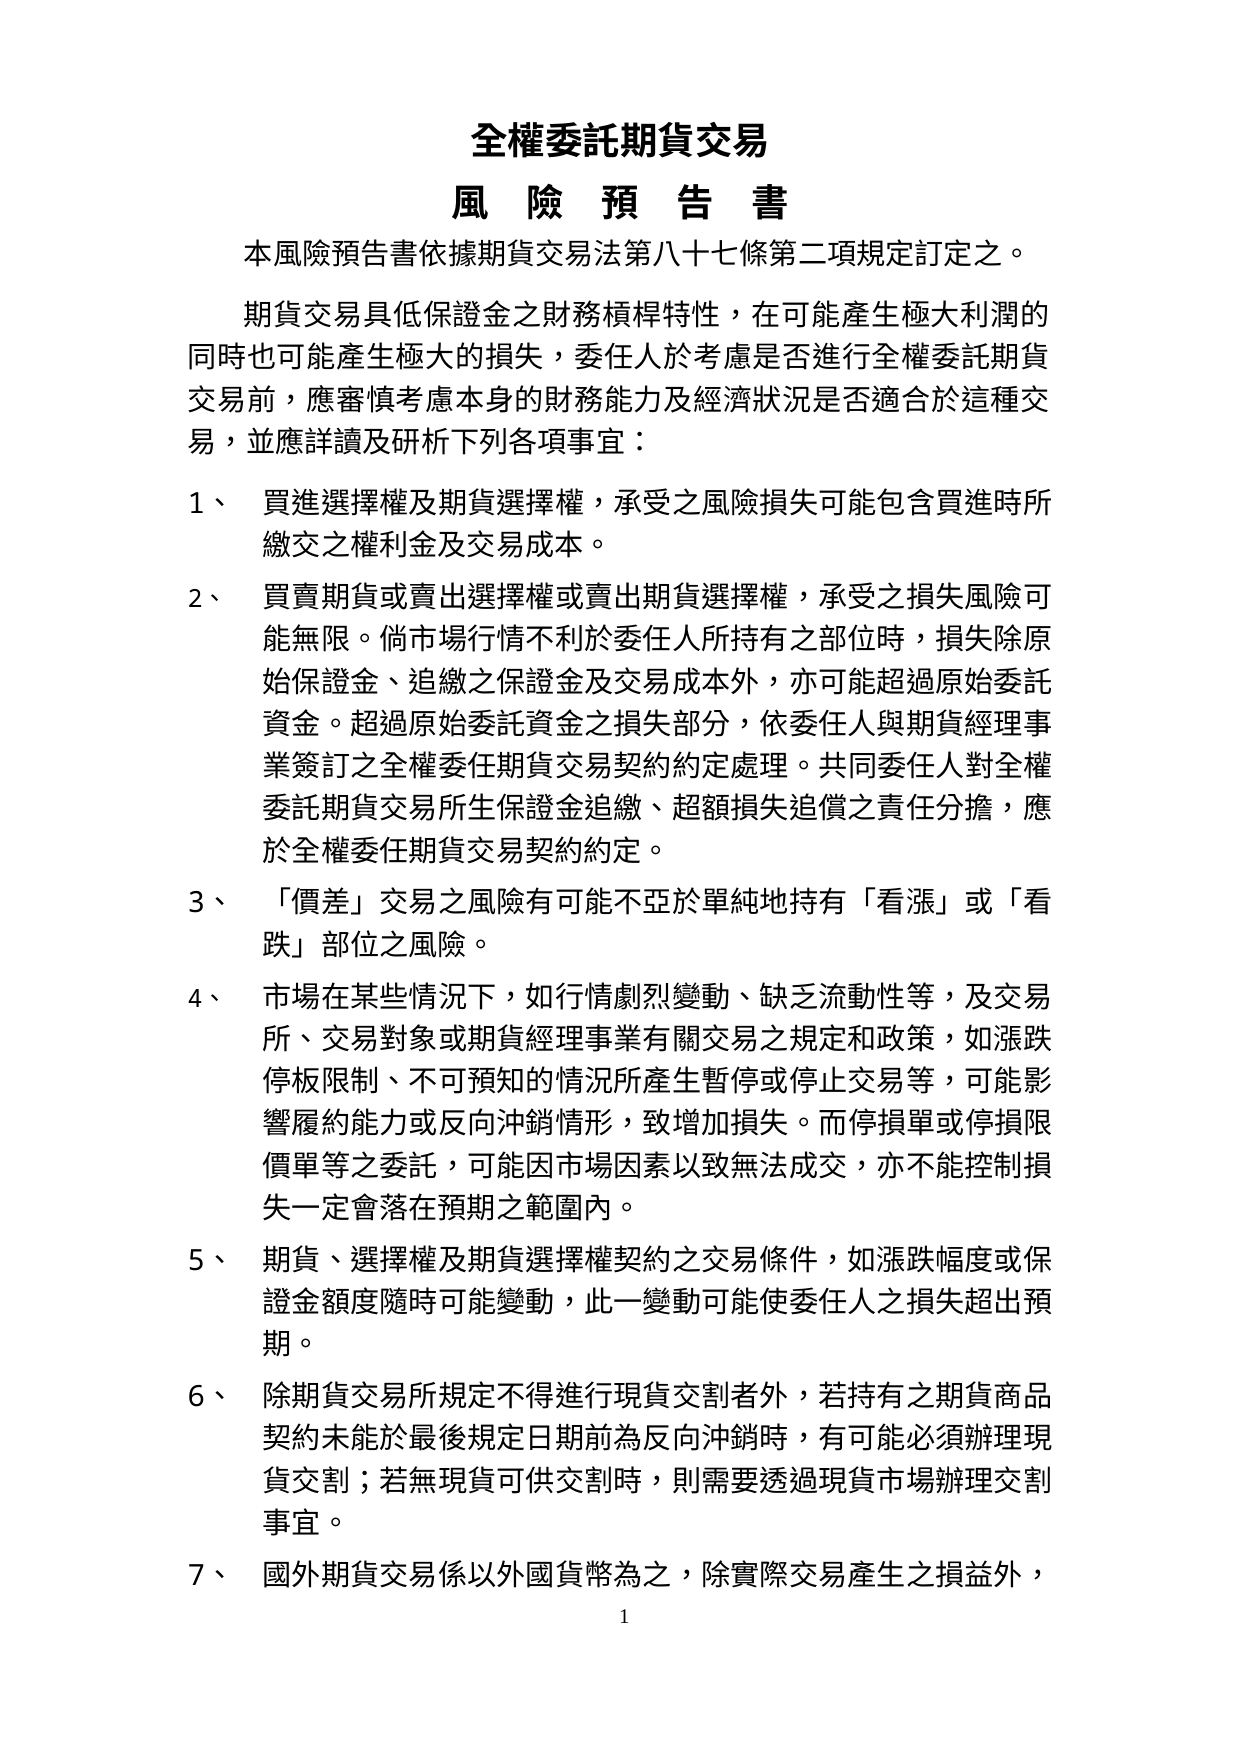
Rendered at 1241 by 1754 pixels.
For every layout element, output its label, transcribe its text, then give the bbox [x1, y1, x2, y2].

text 本風險預告書依據期貨交易法第八十七條第二項規定訂定之。 [237, 231, 1053, 273]
list 期貨、選擇權及期貨選擇權契約之交易條件，如漲跌幅度或保證金額度隨時可能變動，此一變動可能使委任人之損失超出預期。 [187, 1236, 1053, 1363]
text 風 險 預 告 書 [187, 159, 1053, 221]
list 市場在某些情況下，如行情劇烈變動、缺乏流動性等，及交易所、交易對象或期貨經理事業有關交易之規定和政策，如漲跌停板限制、不可預知的情況所產生暫停或停止交易等，可能影響履約能力或反向沖銷情形，致增加損失。而停損單或停損限價單等之委託，可能因市場因素以致無法成交，亦不能控制損失一定會落在預期之範圍內。 [187, 973, 1053, 1227]
list 國外期貨交易係以外國貨幣為之，除實際交易產生之損益外， [187, 1551, 1053, 1594]
text 期貨交易具低保證金之財務槓桿特性，在可能產生極大利潤的同時也可能產生極大的損失，委任人於考慮是否進行全權委託期貨交易前，應審慎考慮本身的財務能力及經濟狀況是否適合於這種交易，並應詳讀及研析下列各項事宜： [187, 292, 1053, 461]
list 除期貨交易所規定不得進行現貨交割者外，若持有之期貨商品契約未能於最後規定日期前為反向沖銷時，有可能必須辦理現貨交割；若無現貨可供交割時，則需要透過現貨市場辦理交割事宜。 [187, 1373, 1053, 1542]
list 買賣期貨或賣出選擇權或賣出期貨選擇權，承受之損失風險可能無限。倘市場行情不利於委任人所持有之部位時，損失除原始保證金、追繳之保證金及交易成本外，亦可能超過原始委託資金。超過原始委託資金之損失部分，依委任人與期貨經理事業簽訂之全權委任期貨交易契約約定處理。共同委任人對全權委託期貨交易所生保證金追繳、超額損失追償之責任分擔，應於全權委任期貨交易契約約定。 [187, 574, 1053, 870]
text 全權委託期貨交易 [187, 96, 1053, 159]
list 「價差」交易之風險有可能不亞於單純地持有「看漲」或「看跌」部位之風險。 [187, 879, 1053, 964]
list 買進選擇權及期貨選擇權，承受之風險損失可能包含買進時所繳交之權利金及交易成本。 [187, 479, 1053, 564]
